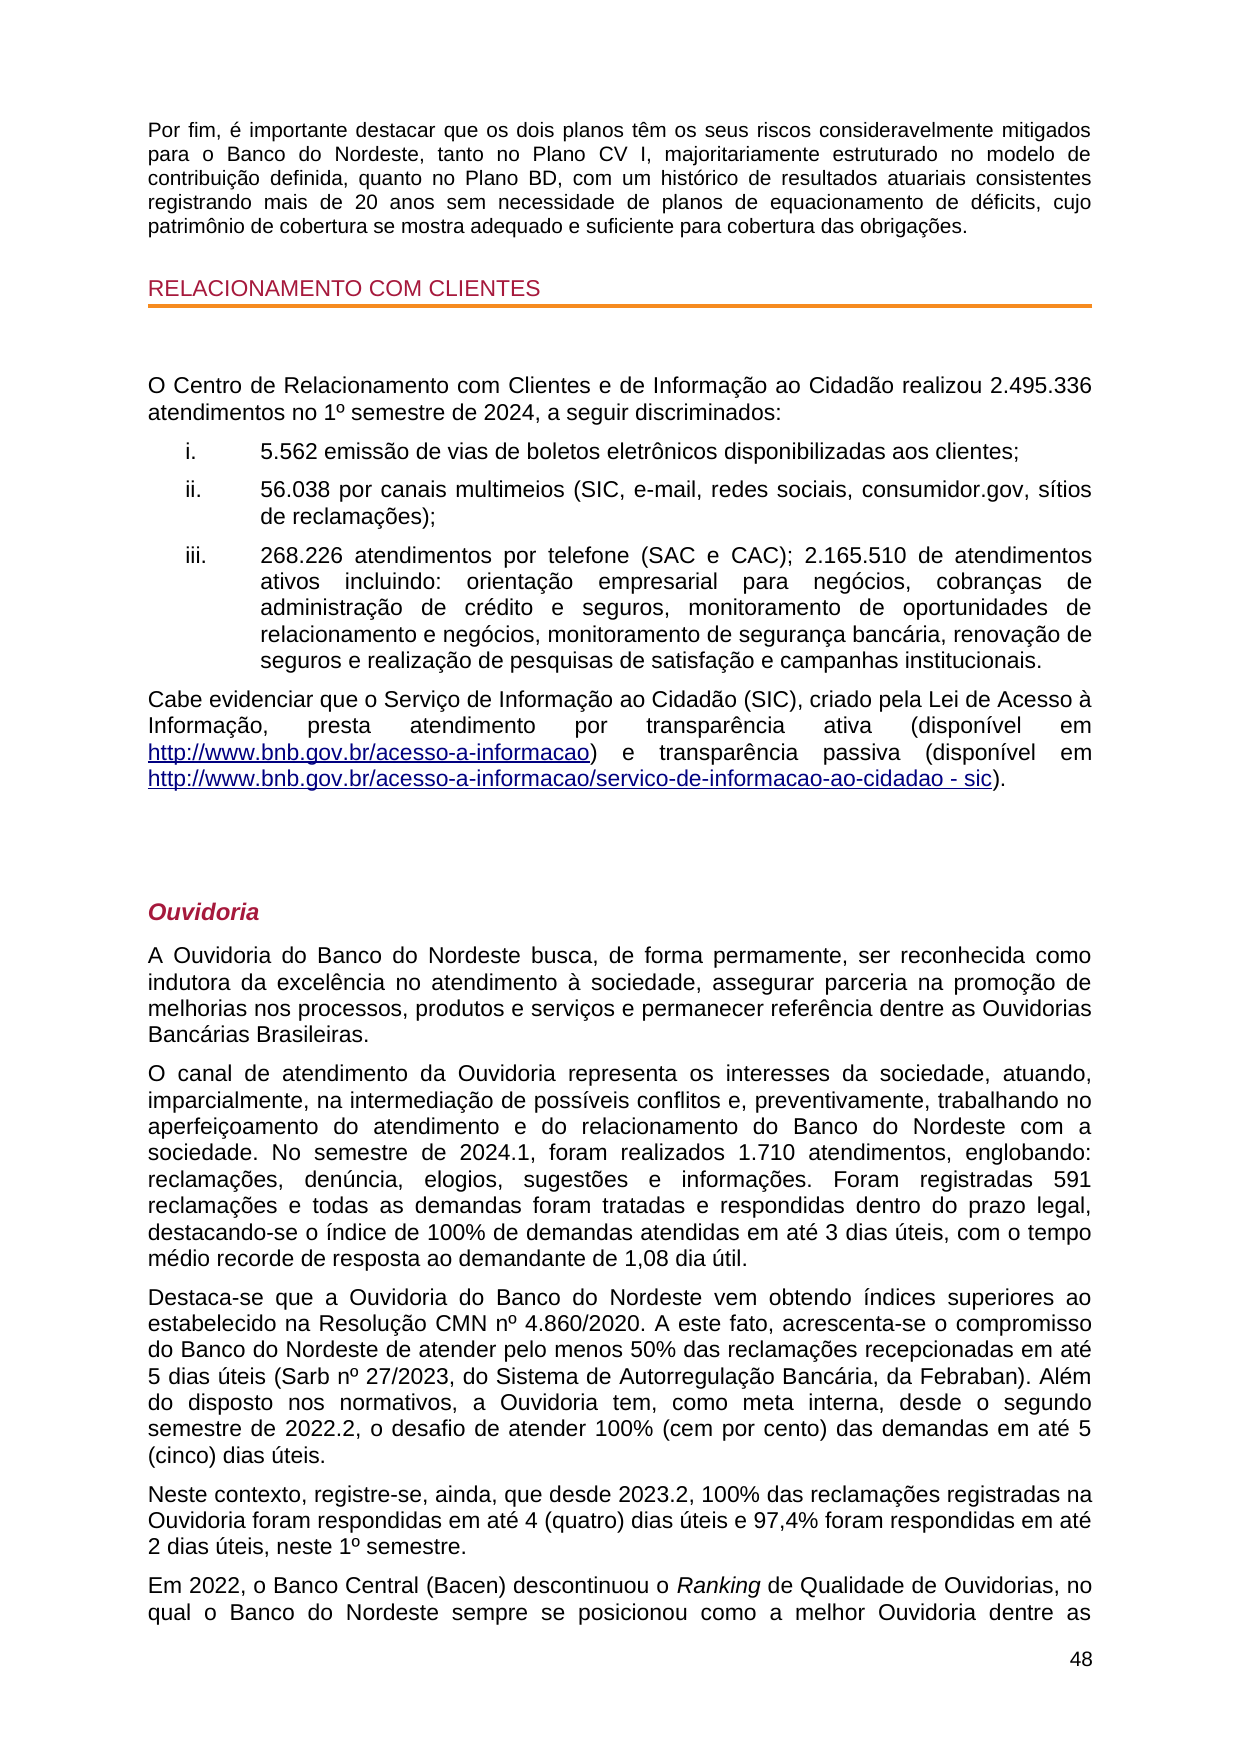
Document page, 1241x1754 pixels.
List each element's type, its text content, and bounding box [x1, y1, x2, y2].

text Por fim, é importante destacar que os dois planos têm os seus riscos consideravelmente mitigados para o Banco do Nordeste, tanto no Plano CV I, majoritariamente estruturado no modelo de contribuição definida, quanto no Plano BD, com um histórico de resultados atuariais consistentes registrando mais de 20 anos sem necessidade de planos de equacionamento de déficits, cujo patrimônio de cobertura se mostra adequado e suficiente para cobertura das obrigações. [148, 118, 1092, 238]
text Cabe evidenciar que o Serviço de Informação ao Cidadão (SIC), criado pela Lei de Acesso à Informação, presta atendimento por transparência ativa (disponível em http://www.bnb.gov.br/acesso-a-informacao) e transparência passiva (disponível em http://www.bnb.gov.br/acesso-a-informacao/servico-de-informacao-ao-cidadao - sic). [148, 686, 1092, 791]
text O Centro de Relacionamento com Clientes e de Informação ao Cidadão realizou 2.495.336 atendimentos no 1º semestre de 2024, a seguir discriminados: [148, 372, 1092, 425]
text Neste contexto, registre-se, ainda, que desde 2023.2, 100% das reclamações registradas na Ouvidoria foram respondidas em até 4 (quatro) dias úteis e 97,4% foram respondidas em até 2 dias úteis, neste 1º semestre. [148, 1481, 1092, 1560]
list 5.562 emissão de vias de boletos eletrônicos disponibilizadas aos clientes; [185, 438, 1092, 464]
text Ouvidoria [148, 898, 1092, 926]
list 56.038 por canais multimeios (SIC, e-mail, redes sociais, consumidor.gov, sítios de reclamações); [185, 476, 1092, 529]
text Destaca-se que a Ouvidoria do Banco do Nordeste vem obtendo índices superiores ao estabelecido na Resolução CMN nº 4.860/2020. A este fato, acrescenta-se o compromisso do Banco do Nordeste de atender pelo menos 50% das reclamações recepcionadas em até 5 dias úteis (Sarb nº 27/2023, do Sistema de Autorregulação Bancária, da Febraban). Além do disposto nos normativos, a Ouvidoria tem, como meta interna, desde o segundo semestre de 2022.2, o desafio de atender 100% (cem por cento) das demandas em até 5 (cinco) dias úteis. [148, 1284, 1092, 1468]
text A Ouvidoria do Banco do Nordeste busca, de forma permamente, ser reconhecida como indutora da excelência no atendimento à sociedade, assegurar parceria na promoção de melhorias nos processos, produtos e serviços e permanecer referência dentre as Ouvidorias Bancárias Brasileiras. [148, 942, 1092, 1048]
text O canal de atendimento da Ouvidoria representa os interesses da sociedade, atuando, imparcialmente, na intermediação de possíveis conflitos e, preventivamente, trabalhando no aperfeiçoamento do atendimento e do relacionamento do Banco do Nordeste com a sociedade. No semestre de 2024.1, foram realizados 1.710 atendimentos, englobando: reclamações, denúncia, elogios, sugestões e informações. Foram registradas 591 reclamações e todas as demandas foram tratadas e respondidas dentro do prazo legal, destacando-se o índice de 100% de demandas atendidas em até 3 dias úteis, com o tempo médio recorde de resposta ao demandante de 1,08 dia útil. [148, 1060, 1092, 1271]
list 268.226 atendimentos por telefone (SAC e CAC); 2.165.510 de atendimentos ativos incluindo: orientação empresarial para negócios, cobranças de administração de crédito e seguros, monitoramento de oportunidades de relacionamento e negócios, monitoramento de segurança bancária, renovação de seguros e realização de pesquisas de satisfação e campanhas institucionais. [185, 542, 1092, 673]
text Em 2022, o Banco Central (Bacen) descontinuou o Ranking de Qualidade de Ouvidorias, no qual o Banco do Nordeste sempre se posicionou como a melhor Ouvidoria dentre as [148, 1572, 1092, 1625]
subtitle RELACIONAMENTO COM CLIENTES [148, 275, 1092, 304]
